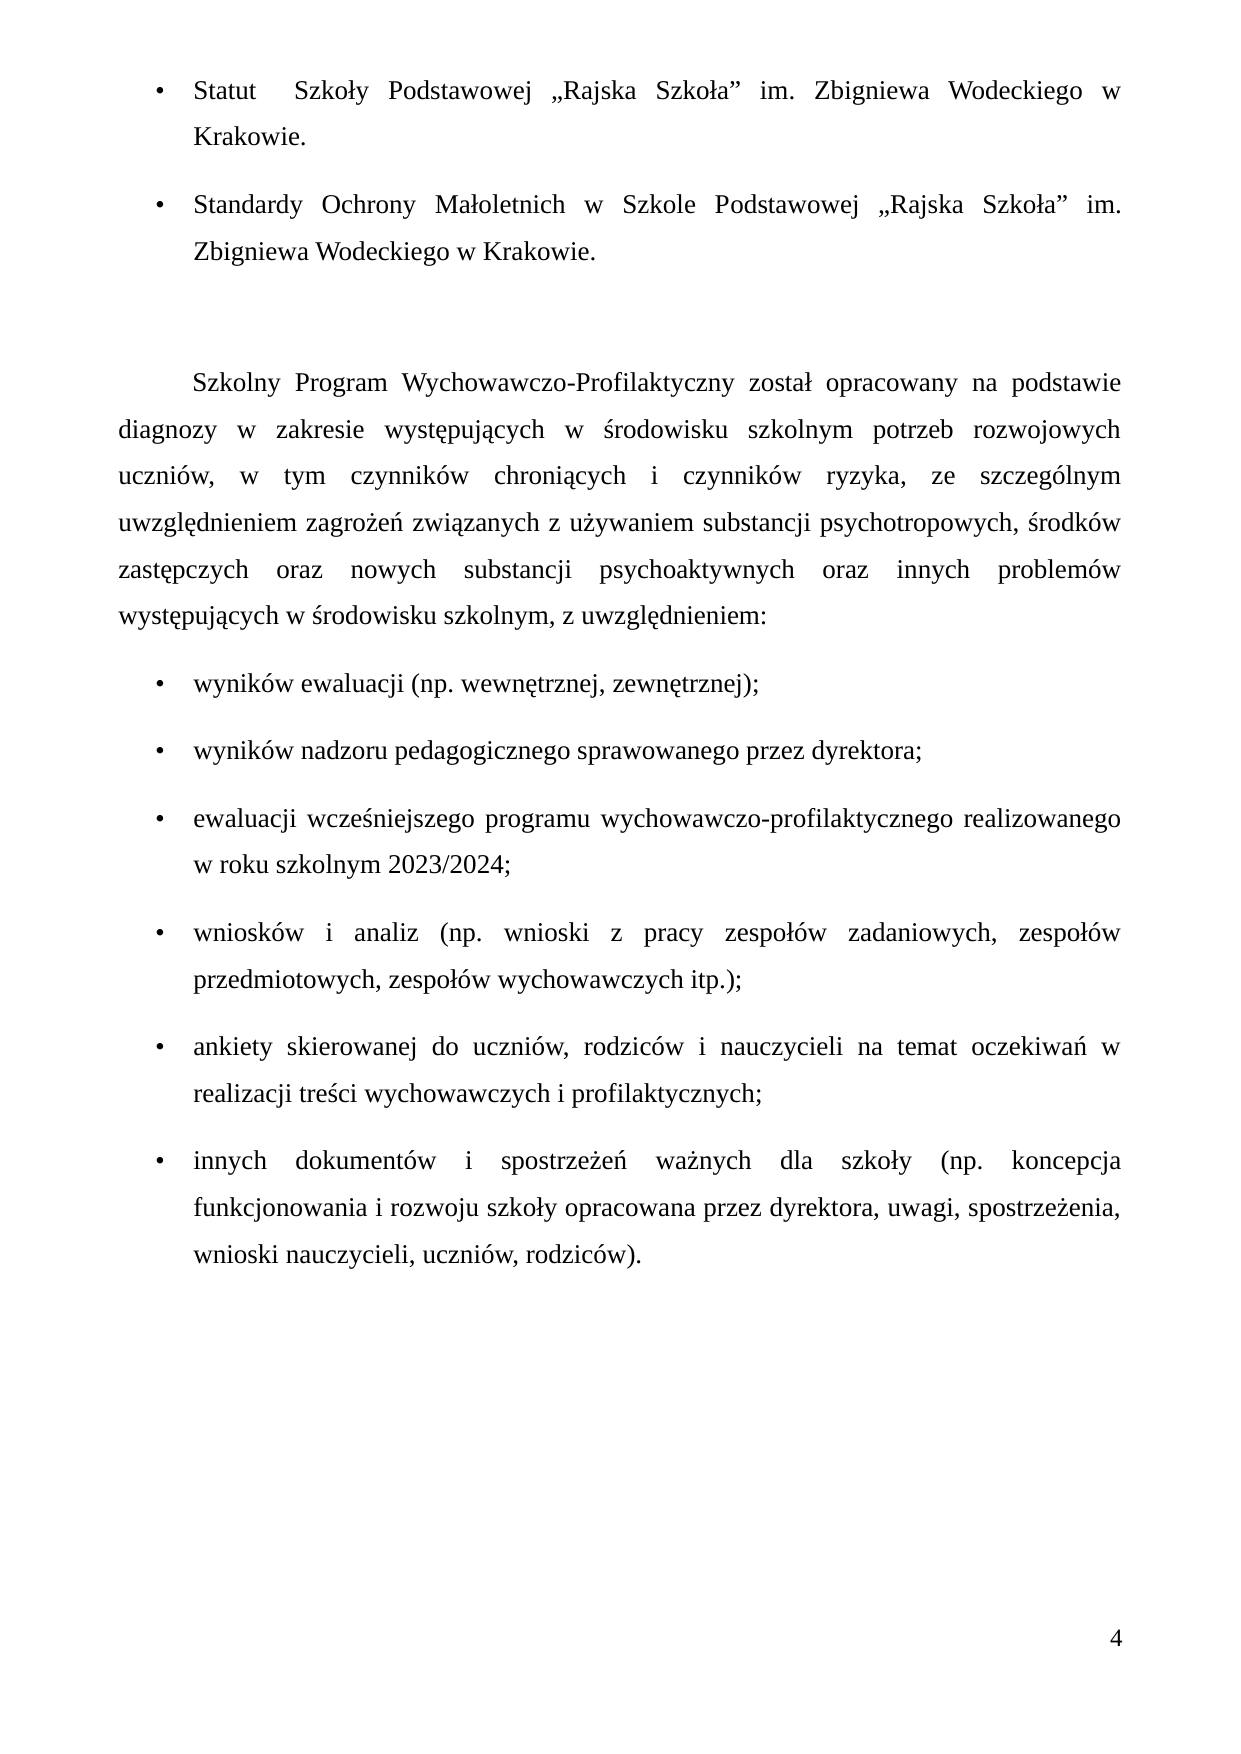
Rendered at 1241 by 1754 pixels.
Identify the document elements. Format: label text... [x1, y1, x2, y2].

list wyników ewaluacji (np. wewnętrznej, zewnętrznej); [156, 667, 1122, 698]
list ewaluacji wcześniejszego programu wychowawczo-profilaktycznego realizowanego w roku szkolnym 2023/2024; [156, 802, 1122, 880]
list Standardy Ochrony Małoletnich w Szkole Podstawowej „Rajska Szkoła” im. Zbigniewa Wodeckiego w Krakowie. [156, 188, 1122, 266]
list innych dokumentów i spostrzeżeń ważnych dla szkoły (np. koncepcja funkcjonowania i rozwoju szkoły opracowana przez dyrektora, uwagi, spostrzeżenia, wnioski nauczycieli, uczniów, rodziców). [156, 1144, 1122, 1269]
list wyników nadzoru pedagogicznego sprawowanego przez dyrektora; [156, 734, 1122, 766]
list ankiety skierowanej do uczniów, rodziców i nauczycieli na temat oczekiwań w realizacji treści wychowawczych i profilaktycznych; [156, 1030, 1122, 1108]
text Szkolny Program Wychowawczo-Profilaktyczny został opracowany na podstawie diagnozy w zakresie występujących w środowisku szkolnym potrzeb rozwojowych uczniów, w tym czynników chroniących i czynników ryzyka, ze szczególnym uwzględnieniem zagrożeń związanych z używaniem substancji psychotropowych, środków zastępczych oraz nowych substancji psychoaktywnych oraz innych problemów występujących w środowisku szkolnym, z uwzględnieniem: [118, 366, 1122, 631]
list Statut Szkoły Podstawowej „Rajska Szkoła” im. Zbigniewa Wodeckiego w Krakowie. [156, 74, 1122, 152]
list wniosków i analiz (np. wnioski z pracy zespołów zadaniowych, zespołów przedmiotowych, zespołów wychowawczych itp.); [156, 916, 1122, 994]
